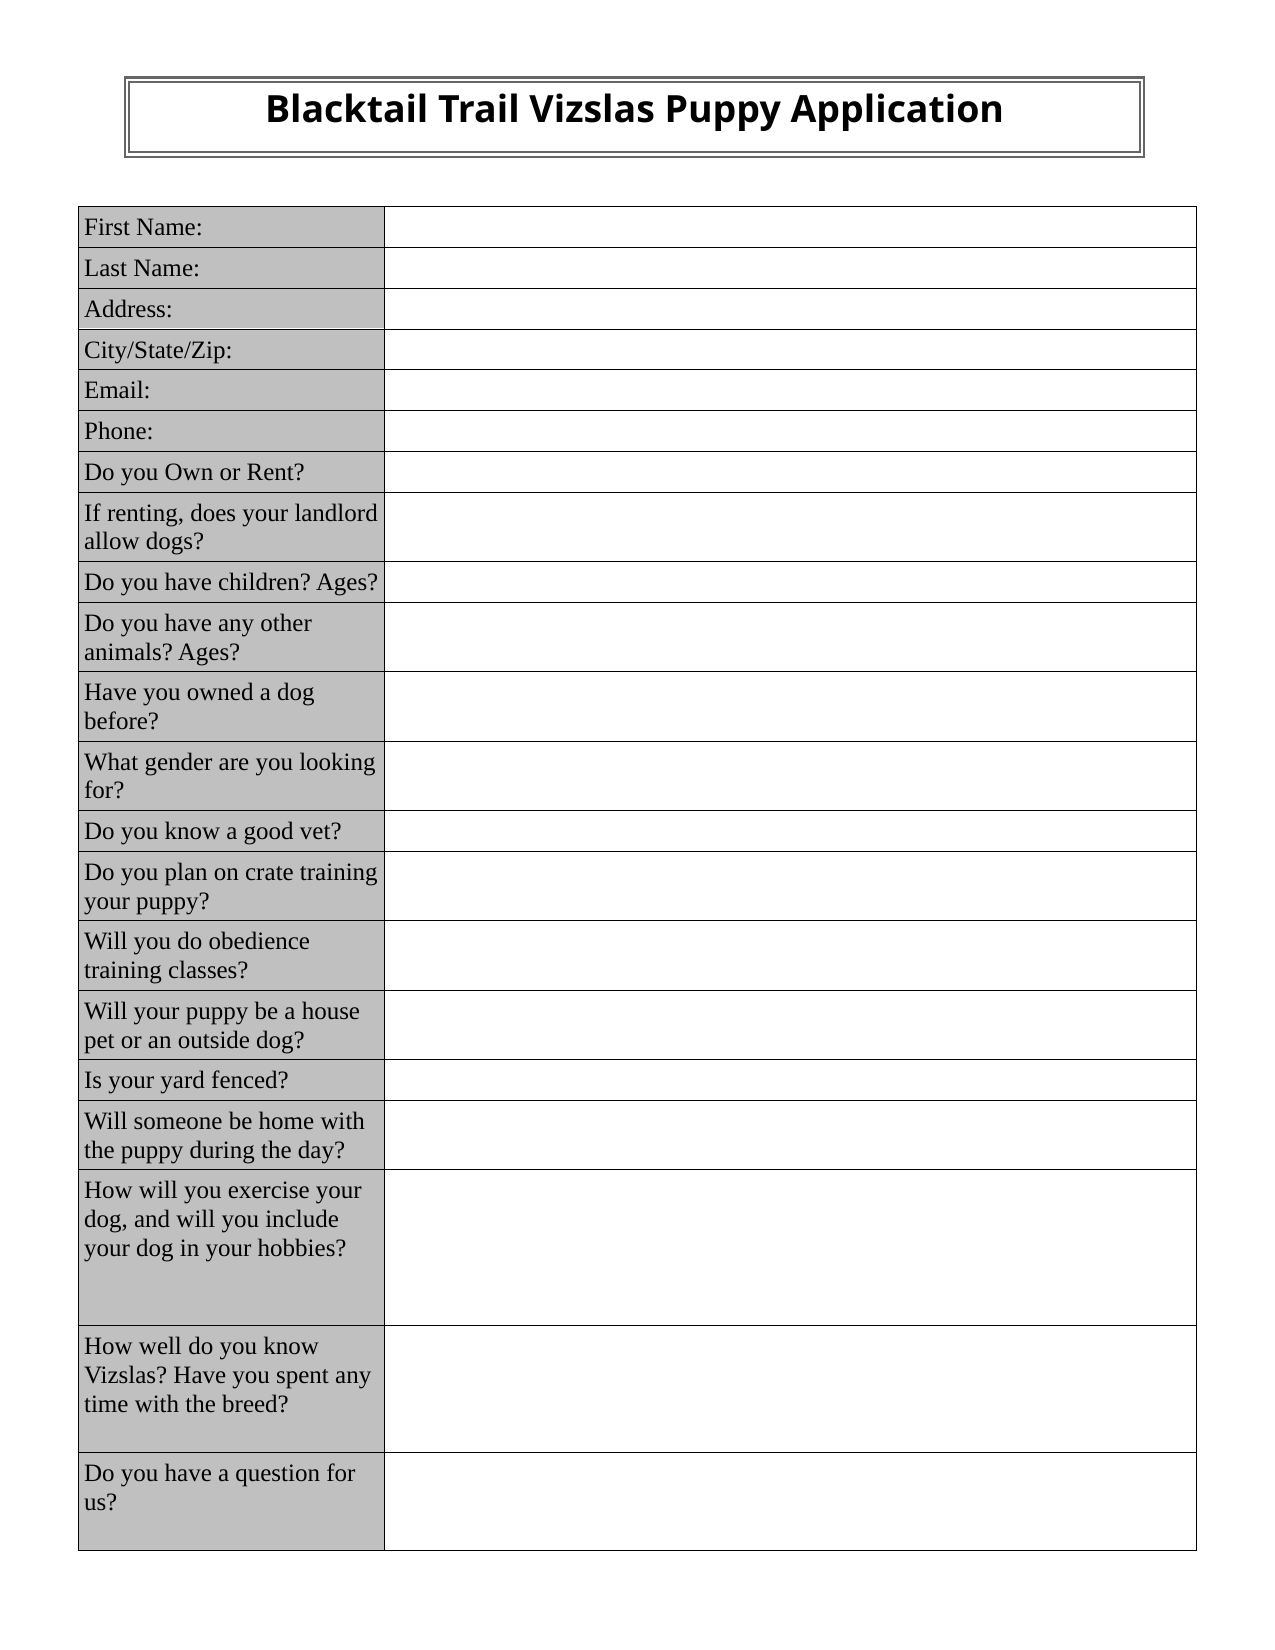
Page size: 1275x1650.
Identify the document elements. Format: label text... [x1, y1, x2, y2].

table_cell Have you owned a dog before? [79, 672, 384, 741]
table_cell Email: [79, 370, 384, 410]
table_header First Name: [79, 207, 384, 247]
table_cell [385, 493, 1196, 561]
table_cell Do you have a question for us? [79, 1453, 384, 1550]
table_cell [385, 562, 1196, 602]
table_cell [385, 603, 1196, 671]
table_cell Do you have children? Ages? [79, 562, 384, 602]
table_cell [385, 411, 1196, 451]
table_cell [385, 452, 1196, 491]
table_cell Will your puppy be a house pet or an outside dog? [79, 991, 384, 1059]
table_cell Will someone be home with the puppy during the day? [79, 1101, 384, 1169]
table_cell Do you plan on crate training your puppy? [79, 852, 384, 920]
table_cell Do you know a good vet? [79, 811, 384, 851]
table_cell [385, 921, 1196, 990]
table_cell [385, 811, 1196, 851]
table_cell Do you have any other animals? Ages? [79, 603, 384, 671]
table_cell [385, 370, 1196, 410]
table_cell Do you Own or Rent? [79, 452, 384, 491]
table_cell [385, 248, 1196, 288]
table_cell Phone: [79, 411, 384, 451]
table_cell City/State/Zip: [79, 330, 384, 369]
table_cell [385, 1326, 1196, 1452]
table_cell [385, 991, 1196, 1059]
table_header [385, 207, 1196, 247]
table_cell [385, 289, 1196, 328]
table_cell [385, 742, 1196, 810]
table_cell [385, 1453, 1196, 1550]
table_cell How well do you know Vizslas? Have you spent any time with the breed? [79, 1326, 384, 1452]
text Blacktail Trail Vizslas Puppy Application [130, 83, 1139, 134]
table_cell [385, 672, 1196, 741]
table_cell [385, 330, 1196, 369]
table_cell Address: [79, 289, 384, 328]
table_cell [385, 1060, 1196, 1100]
table_cell [385, 852, 1196, 920]
table_cell How will you exercise your dog, and will you include your dog in your hobbies? [79, 1170, 384, 1325]
table_cell [385, 1170, 1196, 1325]
table_cell What gender are you looking for? [79, 742, 384, 810]
table_cell [385, 1101, 1196, 1169]
table_cell If renting, does your landlord allow dogs? [79, 493, 384, 561]
table_cell Is your yard fenced? [79, 1060, 384, 1100]
table_cell Last Name: [79, 248, 384, 288]
table_cell Will you do obedience training classes? [79, 921, 384, 990]
